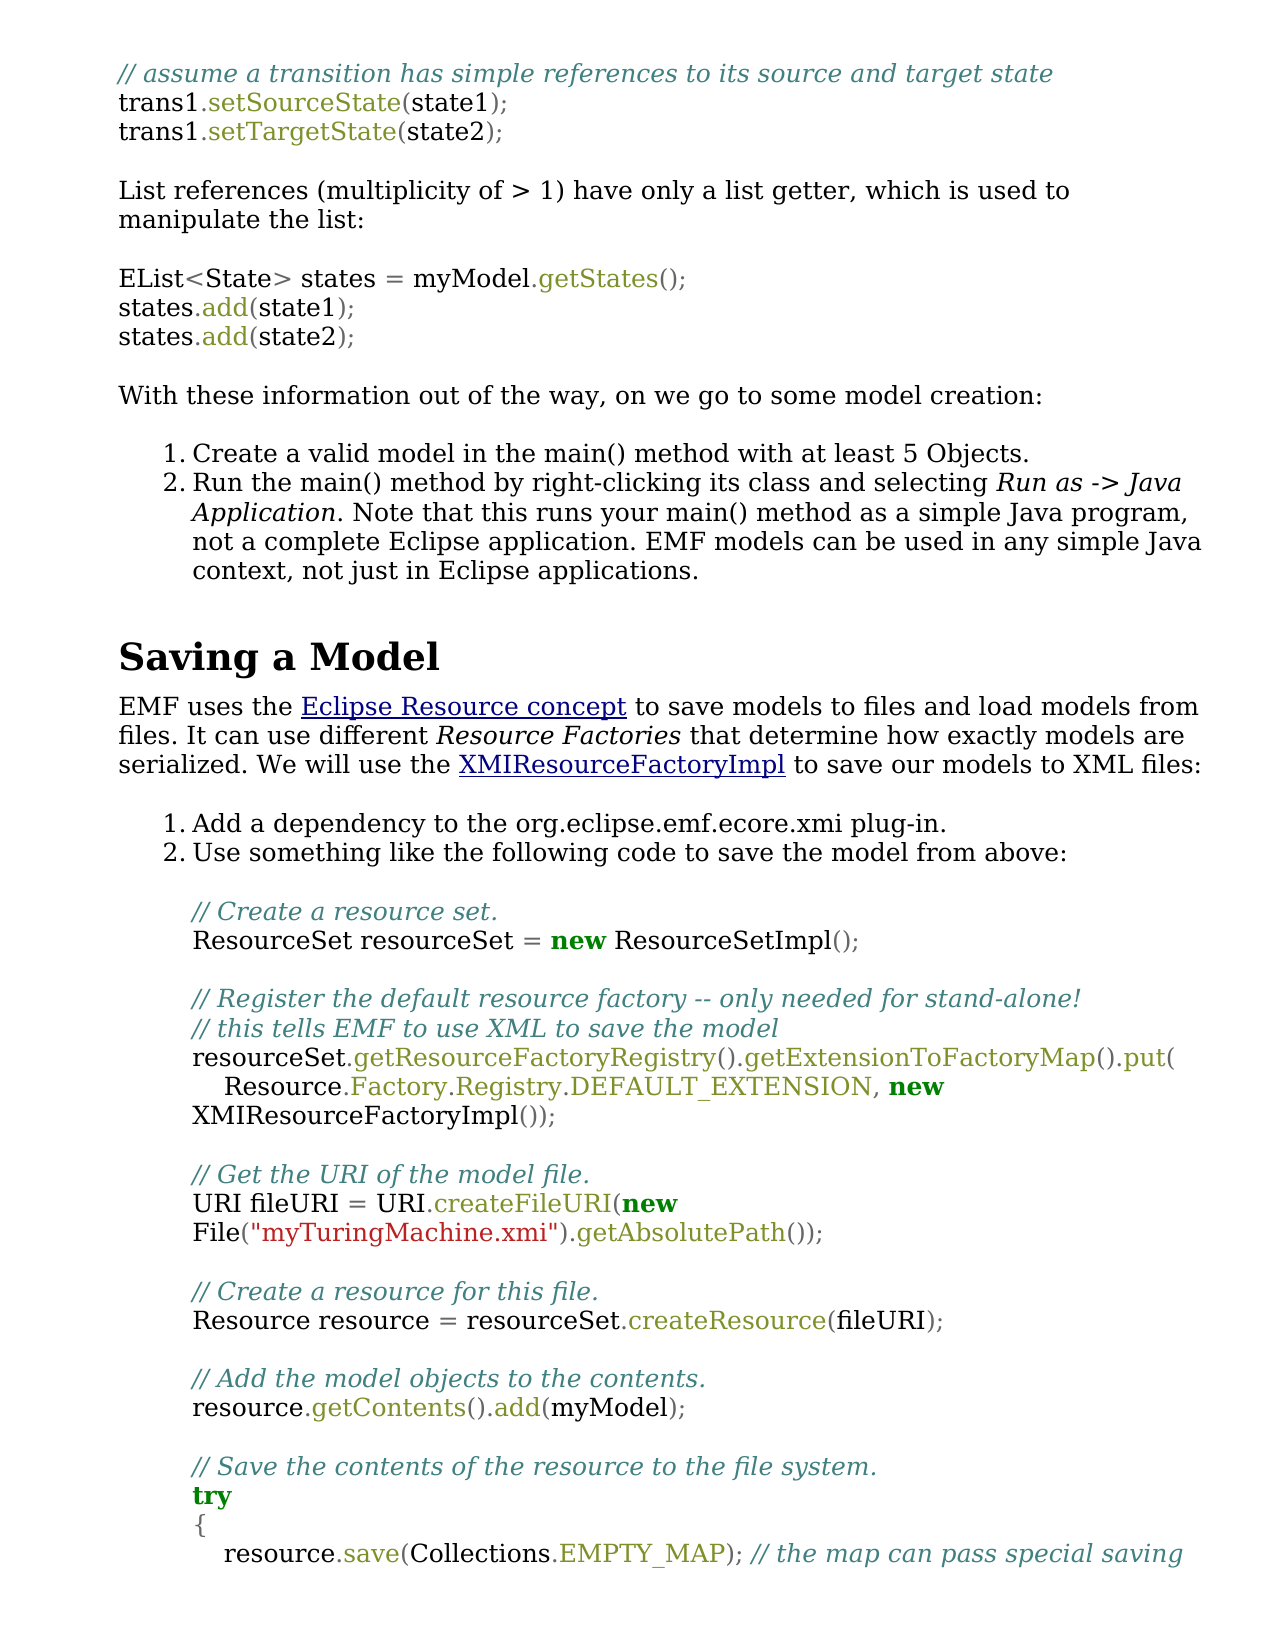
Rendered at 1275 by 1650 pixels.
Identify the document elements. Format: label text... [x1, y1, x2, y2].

list Add a dependency to the org.eclipse.emf.ecore.xmi plug-in. [162, 809, 1216, 838]
text // assume a transition has simple references to its source and target state trans1.setSourceState(state1); trans1.setTargetState(state2); [118, 59, 1216, 147]
list Run the main() method by right-clicking its class and selecting Run as -> Java Application. Note that this runs your main() method as a simple Java program, not a complete Eclipse application. EMF models can be used in any simple Java context, not just in Eclipse applications. [162, 469, 1216, 585]
subtitle Saving a Model [118, 636, 1216, 680]
list Create a valid model in the main() method with at least 5 Objects. [162, 439, 1216, 469]
text EList<State> states = myModel.getStates(); states.add(state1); states.add(state2); [118, 264, 1216, 351]
text EMF uses the Eclipse Resource concept to save models to files and load models from files. It can use different Resource Factories that determine how exactly models are serialized. We will use the XMIResourceFactoryImpl to save our models to XML files: [118, 692, 1216, 780]
text List references (multiplicity of > 1) have only a list getter, which is used to manipulate the list: [118, 176, 1216, 234]
list // Create a resource set. ResourceSet resourceSet = new ResourceSetImpl(); // Register the default resource factory -- only needed for stand-alone! // this tells EMF to use XML to save the model resourceSet.getResourceFactoryRegistry().getExtensionToFactoryMap().put( Resource.Factory.Registry.DEFAULT_EXTENSION, new XMIResourceFactoryImpl()); // Get the URI of the model file. URI fileURI = URI.createFileURI(new File("myTuringMachine.xmi").getAbsolutePath()); // Create a resource for this file. Resource resource = resourceSet.createResource(fileURI); // Add the model objects to the contents. resource.getContents().add(myModel); // Save the contents of the resource to the file system. try { resource.save(Collections.EMPTY_MAP); // the map can pass special saving [162, 897, 1216, 1569]
text With these information out of the way, on we go to some model creation: [118, 381, 1216, 410]
list Use something like the following code to save the model from above: [162, 838, 1216, 867]
